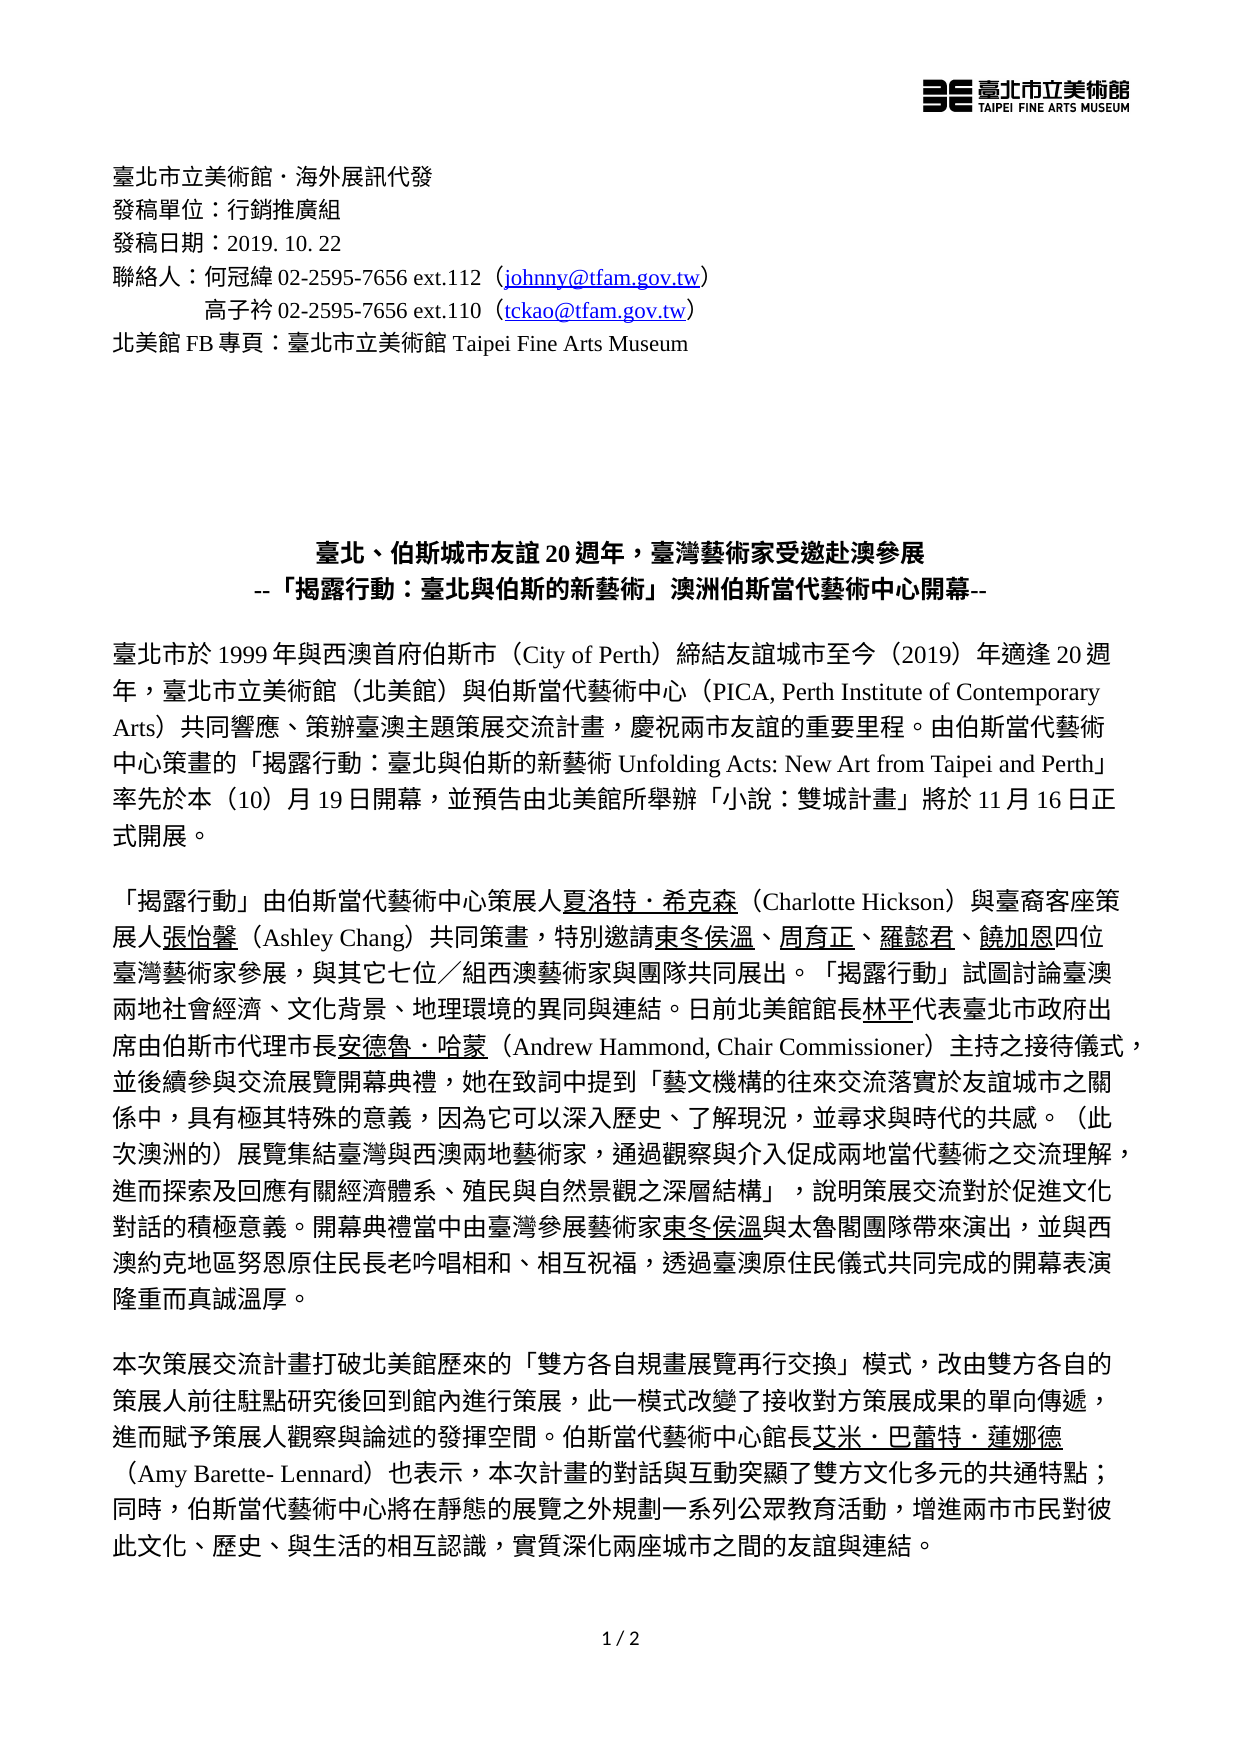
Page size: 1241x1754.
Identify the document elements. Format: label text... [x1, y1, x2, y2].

text 臺北市立美術館．海外展訊代發 [112, 159, 1128, 192]
text 發稿日期：2019. 10. 22 [112, 225, 1128, 258]
text 本次策展交流計畫打破北美館歷來的「雙方各自規畫展覽再行交換」模式，改由雙方各自的策展人前往駐點研究後回到館內進行策展，此一模式改變了接收對方策展成果的單向傳遞，進而賦予策展人觀察與論述的發揮空間。伯斯當代藝術中心館長艾米．巴蕾特．蓮娜德（Amy Barette- Lennard）也表示，本次計畫的對話與互動突顯了雙方文化多元的共通特點；同時，伯斯當代藝術中心將在靜態的展覽之外規劃一系列公眾教育活動，增進兩市市民對彼此文化、歷史、與生活的相互認識，實質深化兩座城市之間的友誼與連結。 [112, 1345, 1128, 1562]
text 北美館FB專頁：臺北市立美術館 Taipei Fine Arts Museum [112, 325, 1128, 358]
text 高子衿 02-2595-7656 ext.110（tckao@tfam.gov.tw） [112, 292, 1128, 325]
text --「揭露行動：臺北與伯斯的新藝術」澳洲伯斯當代藝術中心開幕-- [112, 570, 1128, 606]
text 臺北市於1999年與西澳首府伯斯市（City of Perth）締結友誼城市至今（2019）年適逢20週年，臺北市立美術館（北美館）與伯斯當代藝術中心（PICA, Perth Institute of Contemporary Arts）共同響應、策辦臺澳主題策展交流計畫，慶祝兩市友誼的重要里程。由伯斯當代藝術中心策畫的「揭露行動：臺北與伯斯的新藝術 Unfolding Acts: New Art from Taipei and Perth」率先於本（10）月19日開幕，並預告由北美館所舉辦「小說：雙城計畫」將於11月16日正式開展。 [112, 635, 1128, 852]
text 發稿單位：行銷推廣組 [112, 192, 1128, 225]
text 「揭露行動」由伯斯當代藝術中心策展人夏洛特．希克森（Charlotte Hickson）與臺裔客座策展人張怡馨（Ashley Chang）共同策畫，特別邀請東冬侯溫、周育正、羅懿君、饒加恩四位臺灣藝術家參展，與其它七位／組西澳藝術家與團隊共同展出。「揭露行動」試圖討論臺澳兩地社會經濟、文化背景、地理環境的異同與連結。日前北美館館長林平代表臺北市政府出席由伯斯市代理市長安德魯．哈蒙（Andrew Hammond, Chair Commissioner）主持之接待儀式，並後續參與交流展覽開幕典禮，她在致詞中提到「藝文機構的往來交流落實於友誼城市之關係中，具有極其特殊的意義，因為它可以深入歷史、了解現況，並尋求與時代的共感。（此次澳洲的）展覽集結臺灣與西澳兩地藝術家，通過觀察與介入促成兩地當代藝術之交流理解，進而探索及回應有關經濟體系、殖民與自然景觀之深層結構」，說明策展交流對於促進文化對話的積極意義。開幕典禮當中由臺灣參展藝術家東冬侯溫與太魯閣團隊帶來演出，並與西澳約克地區努恩原住民長老吟唱相和、相互祝福，透過臺澳原住民儀式共同完成的開幕表演隆重而真誠溫厚。 [112, 881, 1128, 1316]
text 臺北、伯斯城市友誼20週年，臺灣藝術家受邀赴澳參展 [112, 534, 1128, 570]
text 聯絡人：何冠緯 02-2595-7656 ext.112（johnny@tfam.gov.tw） [112, 258, 1128, 292]
